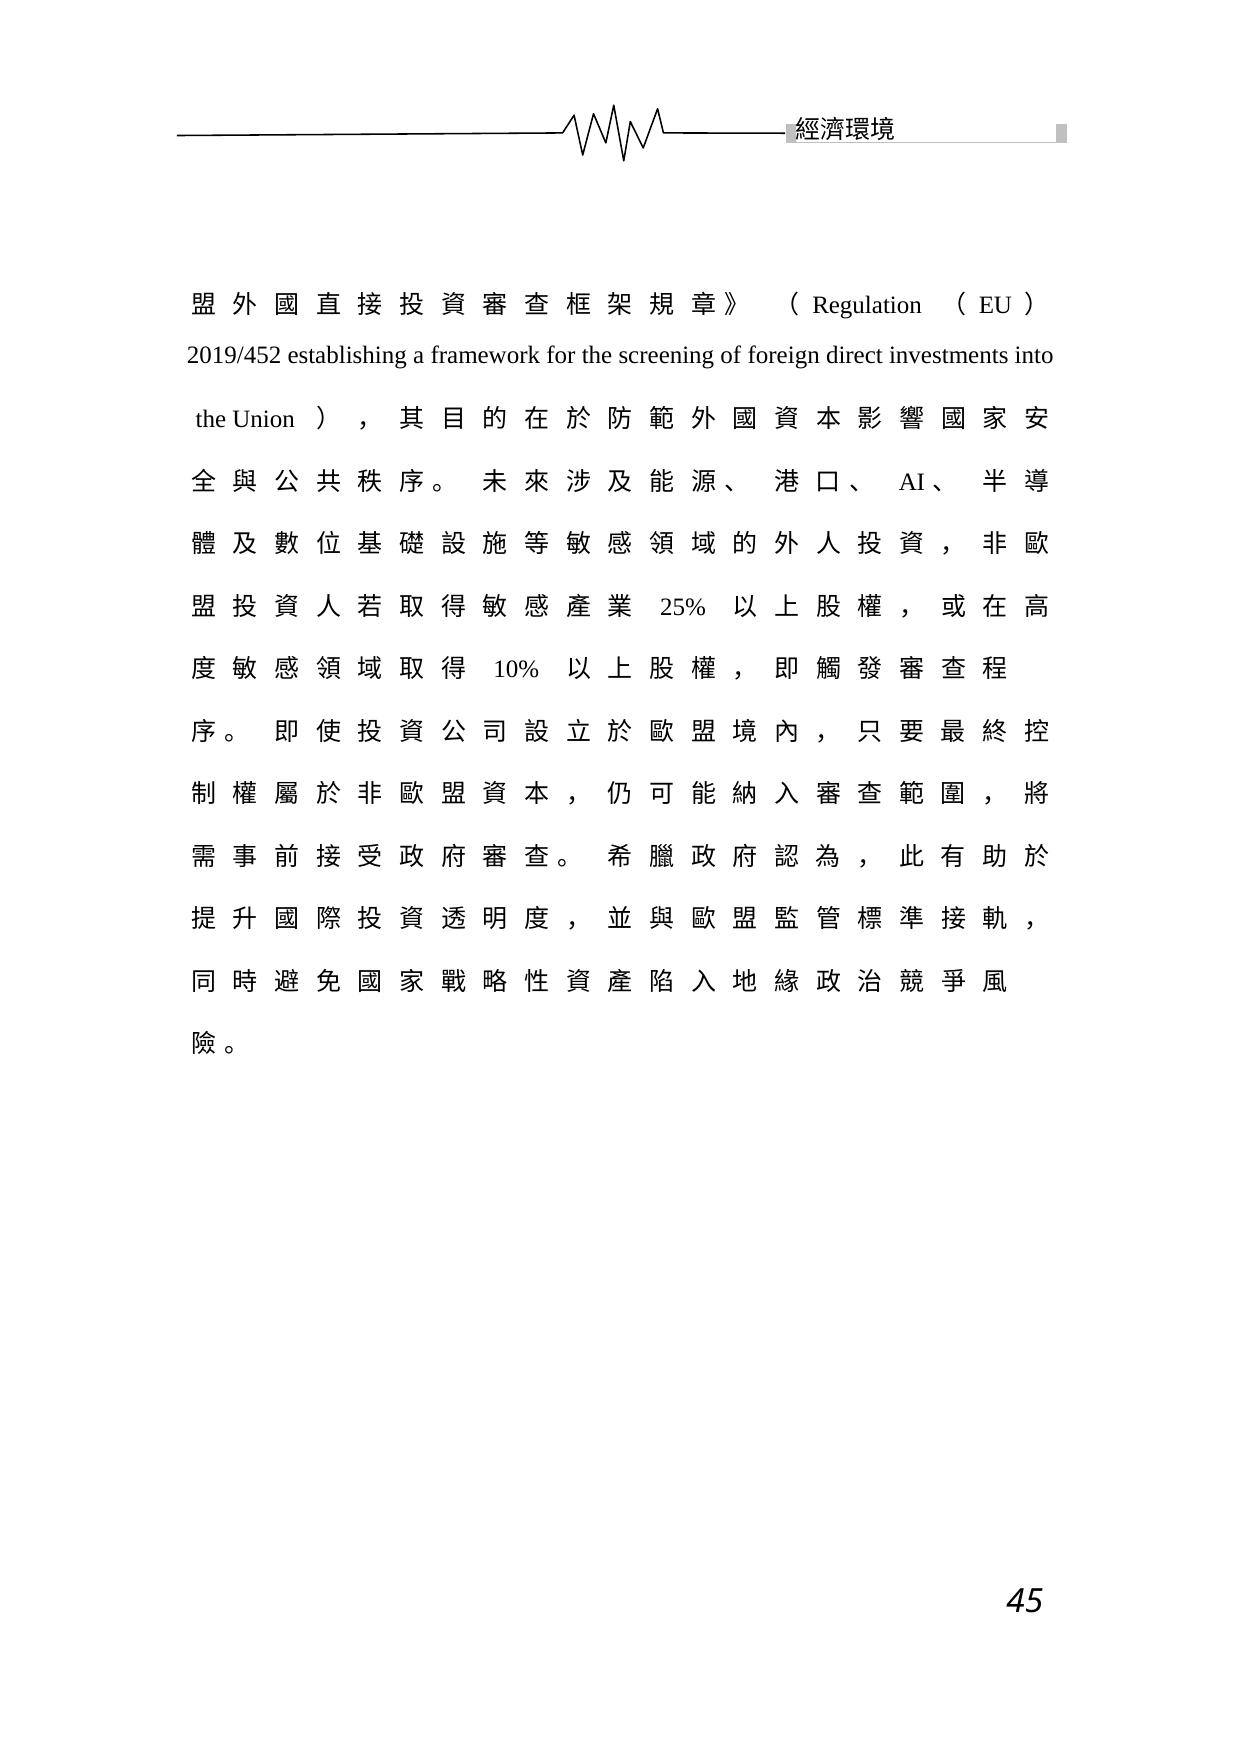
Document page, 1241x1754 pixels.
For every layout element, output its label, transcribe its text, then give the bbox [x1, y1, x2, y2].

text 盟外國直接投資審查框架規章》（Regulation （EU） 2019/452 establishing a framework for the screening of foreign direct investments into the Union），其目的在於防範外國資本影響國家安全與公共秩序。未來涉及能源、港口、AI、半導體及數位基礎設施等敏感領域的外人投資，非歐盟投資人若取得敏感產業25%以上股權，或在高度敏感領域取得10%以上股權，即觸發審查程序。即使投資公司設立於歐盟境內，只要最終控制權屬於非歐盟資本，仍可能納入審查範圍，將需事前接受政府審查。希臘政府認為，此有助於提升國際投資透明度，並與歐盟監管標準接軌，同時避免國家戰略性資產陷入地緣政治競爭風險。 [183, 250, 1058, 1063]
